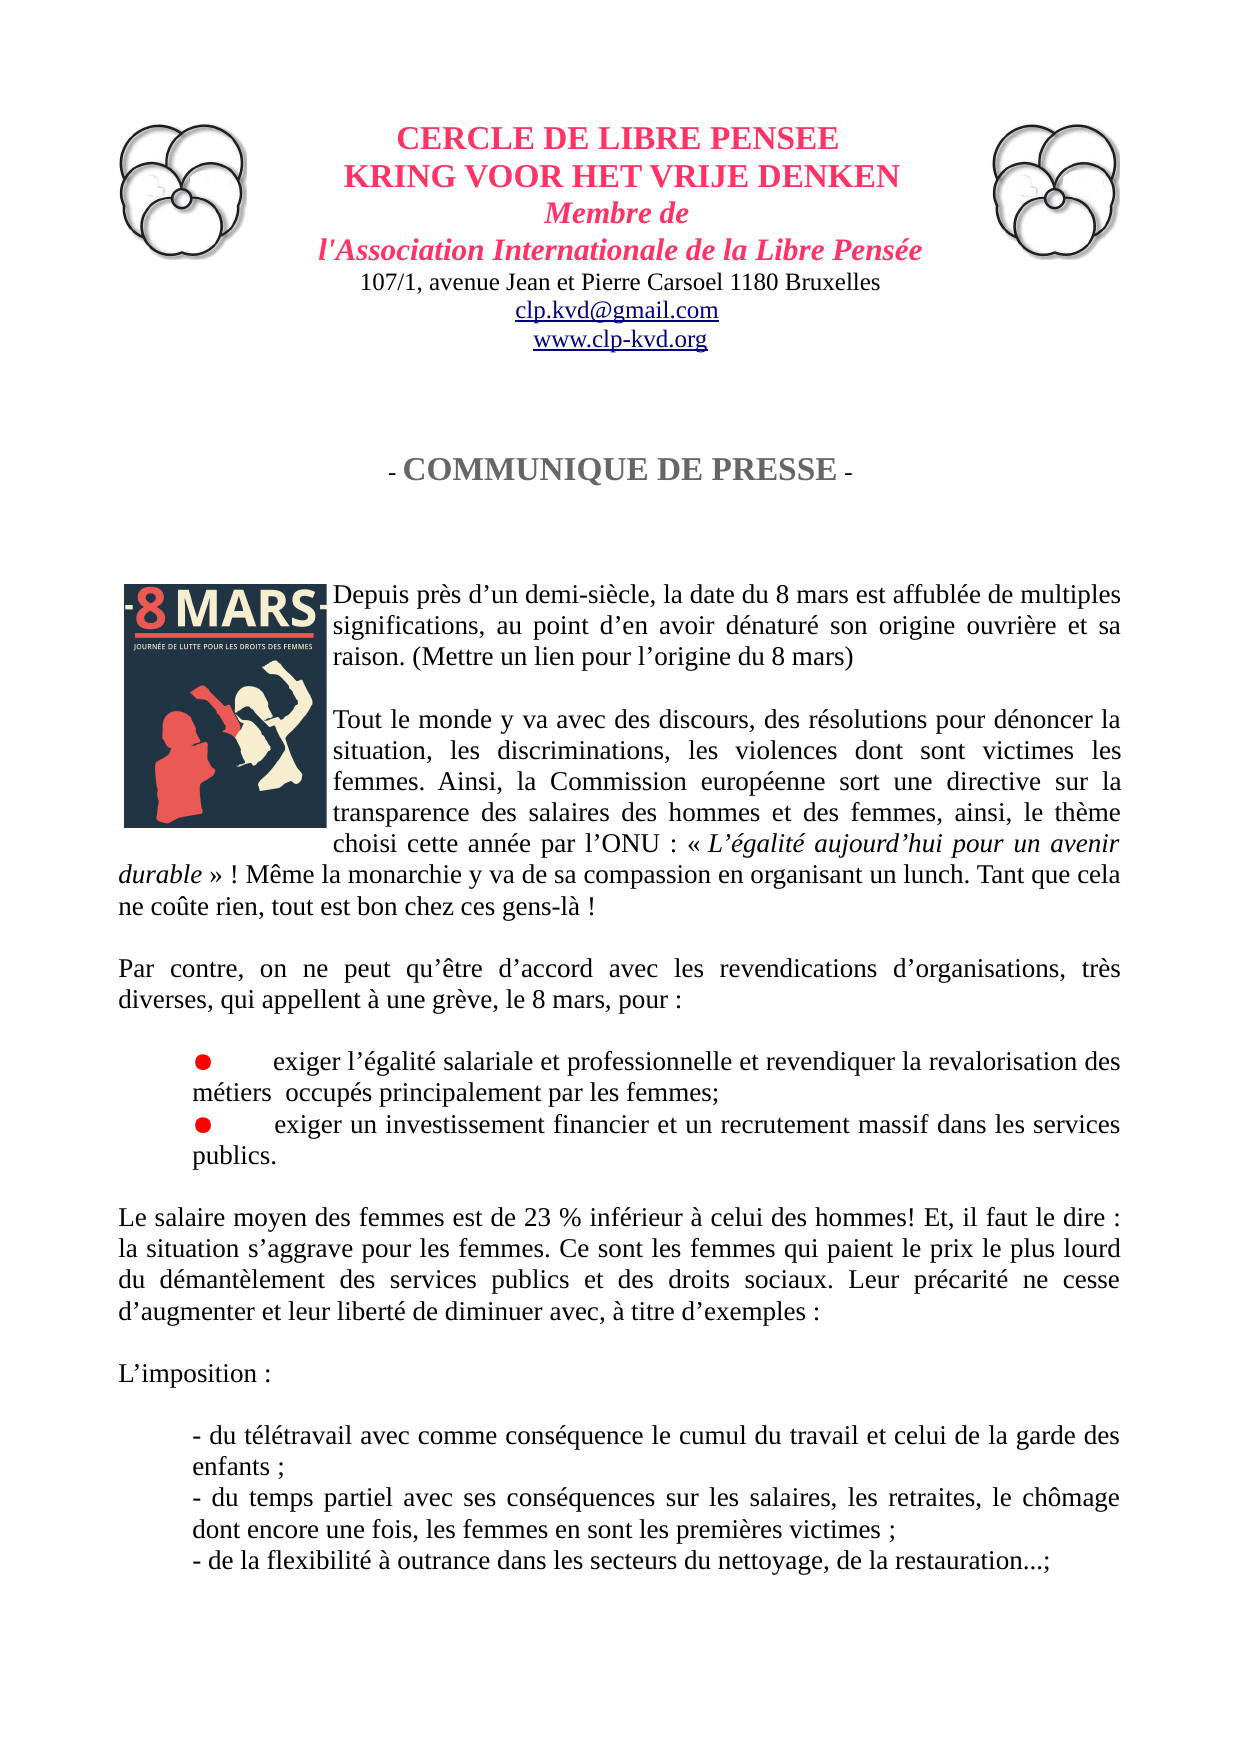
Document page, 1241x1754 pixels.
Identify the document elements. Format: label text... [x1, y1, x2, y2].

text clp.kvd@gmail.com [118, 295, 1122, 324]
picture [989, 122, 1122, 260]
list exiger l’égalité salariale et professionnelle et revendiquer la revalorisation des métiers occupés principalement par les femmes; [192, 1045, 1122, 1108]
text Tout le monde y va avec des discours, des résolutions pour dénoncer la situation, les discriminations, les violences dont sont victimes les femmes. Ainsi, la Commission européenne sort une directive sur la transparence des salaires des hommes et des femmes, ainsi, le thème choisi cette année par l’ONU : « L’égalité aujourd’hui pour un avenir durable » ! Même la monarchie y va de sa compassion en organisant un lunch. Tant que cela ne coûte rien, tout est bon chez ces gens-là ! [118, 703, 1122, 921]
text Par contre, on ne peut qu’être d’accord avec les revendications d’organisations, très diverses, qui appellent à une grève, le 8 mars, pour : [118, 952, 1122, 1014]
text l'Association Internationale de la Libre Pensée [118, 231, 1122, 267]
text Depuis près d’un demi-siècle, la date du 8 mars est affublée de multiples significations, au point d’en avoir dénaturé son origine ouvrière et sa raison. (Mettre un lien pour l’origine du 8 mars) [118, 578, 1122, 672]
text www.clp-kvd.org [118, 324, 1122, 353]
text Le salaire moyen des femmes est de 23 % inférieur à celui des hommes! Et, il faut le dire : la situation s’aggrave pour les femmes. Ce sont les femmes qui paient le prix le plus lourd du démantèlement des services publics et des droits sociaux. Leur précarité ne cesse d’augmenter et leur liberté de diminuer avec, à titre d’exemples : [118, 1201, 1122, 1326]
text - COMMUNIQUE DE PRESSE - [118, 449, 1122, 487]
text - du télétravail avec comme conséquence le cumul du travail et celui de la garde des enfants ; [192, 1419, 1122, 1482]
text CERCLE DE LIBRE PENSEE [118, 118, 1122, 156]
text 107/1, avenue Jean et Pierre Carsoel 1180 Bruxelles [118, 267, 1122, 295]
text Membre de [249, 195, 989, 231]
text - du temps partiel avec ses conséquences sur les salaires, les retraites, le chômage dont encore une fois, les femmes en sont les premières victimes ; [192, 1482, 1122, 1544]
text KRING VOOR HET VRIJE DENKEN [249, 156, 989, 195]
picture [116, 122, 249, 260]
text L’imposition : [118, 1357, 1122, 1388]
picture [124, 584, 327, 828]
text - de la flexibilité à outrance dans les secteurs du nettoyage, de la restauration...; [192, 1544, 1122, 1575]
list exiger un investissement financier et un recrutement massif dans les services publics. [192, 1108, 1122, 1170]
